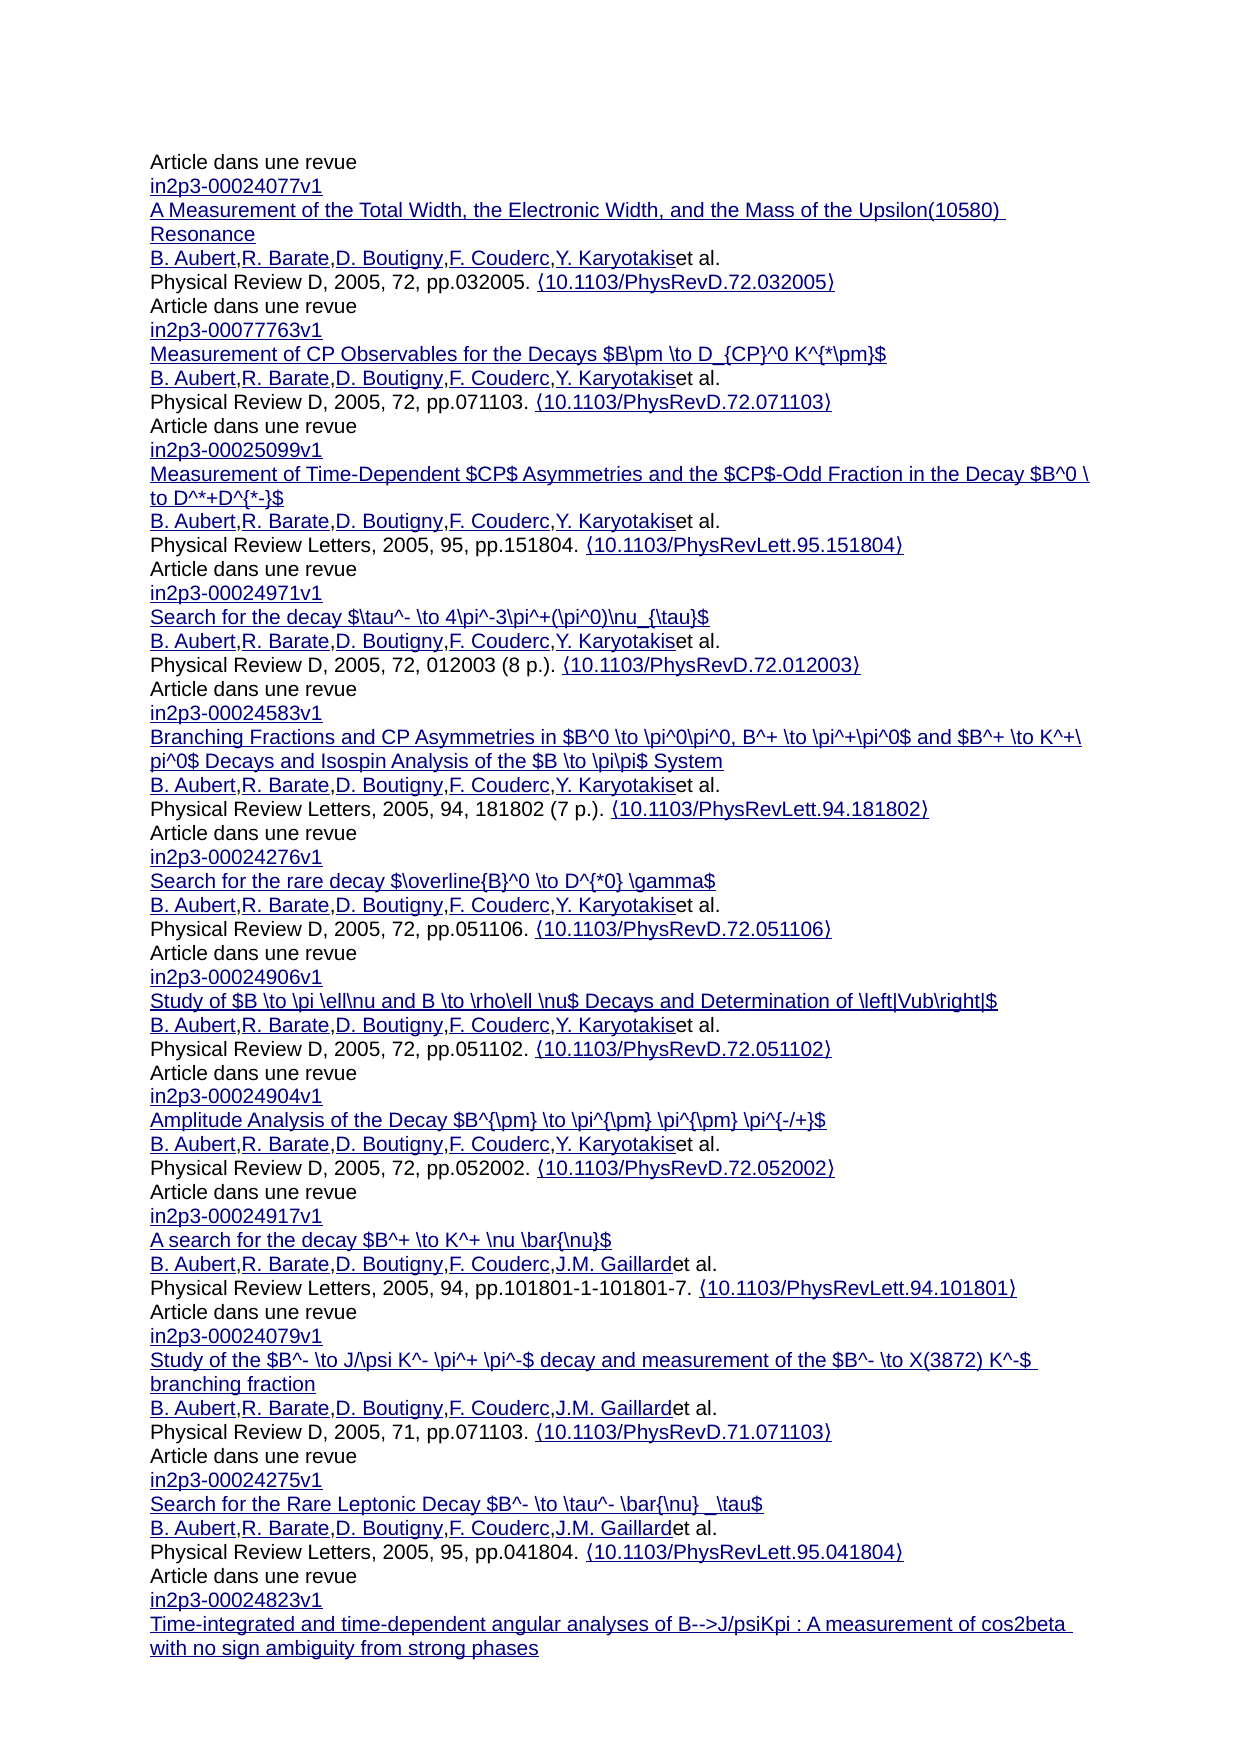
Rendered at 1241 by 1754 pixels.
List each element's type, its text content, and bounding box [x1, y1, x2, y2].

table_cell Search for the rare decay $\overline{B}^0 \to D^{*0} \gamma$ B. Aubert,R. Barate,D. Boutigny,F. Couderc,Y. Karyotakiset al. Physical Review D, 2005, 72, pp.051106. ⟨10.1103/PhysRevD.72.051106⟩ Article dans une revue in2p3-00024906v1 [150, 869, 1090, 988]
table_cell Article dans une revue in2p3-00024077v1 [150, 150, 1090, 198]
table_cell to D^*+D^{*-}$ B. Aubert,R. Barate,D. Boutigny,F. Couderc,Y. Karyotakiset al. Physical Review Letters, 2005, 95, pp.151804. ⟨10.1103/PhysRevLett.95.151804⟩ Article dans une revue in2p3-00024971v1 [150, 483, 1090, 605]
table_cell Study of $B \to \pi \ell\nu and B \to \rho\ell \nu$ Decays and Determination of \left|Vub\right|$ B. Aubert,R. Barate,D. Boutigny,F. Couderc,Y. Karyotakiset al. Physical Review D, 2005, 72, pp.051102. ⟨10.1103/PhysRevD.72.051102⟩ Article dans une revue in2p3-00024904v1 [150, 989, 1090, 1108]
table_cell A search for the decay $B^+ \to K^+ \nu \bar{\nu}$ B. Aubert,R. Barate,D. Boutigny,F. Couderc,J.M. Gaillardet al. Physical Review Letters, 2005, 94, pp.101801-1-101801-7. ⟨10.1103/PhysRevLett.94.101801⟩ Article dans une revue in2p3-00024079v1 [150, 1228, 1090, 1348]
table_cell Search for the Rare Leptonic Decay $B^- \to \tau^- \bar{\nu} _\tau$ B. Aubert,R. Barate,D. Boutigny,F. Couderc,J.M. Gaillardet al. Physical Review Letters, 2005, 95, pp.041804. ⟨10.1103/PhysRevLett.95.041804⟩ Article dans une revue in2p3-00024823v1 [150, 1492, 1090, 1611]
table_cell Search for the decay $\tau^- \to 4\pi^-3\pi^+(\pi^0)\nu_{\tau}$ B. Aubert,R. Barate,D. Boutigny,F. Couderc,Y. Karyotakiset al. Physical Review D, 2005, 72, 012003 (8 p.). ⟨10.1103/PhysRevD.72.012003⟩ Article dans une revue in2p3-00024583v1 [150, 605, 1090, 725]
table_cell A Measurement of the Total Width, the Electronic Width, and the Mass of the Upsilon(10580) Resonance B. Aubert,R. Barate,D. Boutigny,F. Couderc,Y. Karyotakiset al. Physical Review D, 2005, 72, pp.032005. ⟨10.1103/PhysRevD.72.032005⟩ Article dans une revue in2p3-00077763v1 [150, 198, 1090, 342]
table_cell Study of the $B^- \to J/\psi K^- \pi^+ \pi^-$ decay and measurement of the $B^- \to X(3872) K^-$ branching fraction B. Aubert,R. Barate,D. Boutigny,F. Couderc,J.M. Gaillardet al. Physical Review D, 2005, 71, pp.071103. ⟨10.1103/PhysRevD.71.071103⟩ Article dans une revue in2p3-00024275v1 [150, 1348, 1090, 1492]
table_cell Measurement of CP Observables for the Decays $B\pm \to D_{CP}^0 K^{*\pm}$ B. Aubert,R. Barate,D. Boutigny,F. Couderc,Y. Karyotakiset al. Physical Review D, 2005, 72, pp.071103. ⟨10.1103/PhysRevD.72.071103⟩ Article dans une revue in2p3-00025099v1 [150, 342, 1090, 461]
table_cell Amplitude Analysis of the Decay $B^{\pm} \to \pi^{\pm} \pi^{\pm} \pi^{-/+}$ B. Aubert,R. Barate,D. Boutigny,F. Couderc,Y. Karyotakiset al. Physical Review D, 2005, 72, pp.052002. ⟨10.1103/PhysRevD.72.052002⟩ Article dans une revue in2p3-00024917v1 [150, 1108, 1090, 1228]
table_cell Time-integrated and time-dependent angular analyses of B-->J/psiKpi : A measurement of cos2beta with no sign ambiguity from strong phases [150, 1611, 1090, 1659]
table_cell Measurement of Time-Dependent $CP$ Asymmetries and the $CP$-Odd Fraction in the Decay $B^0 \ [150, 461, 1090, 482]
table_cell Branching Fractions and CP Asymmetries in $B^0 \to \pi^0\pi^0, B^+ \to \pi^+\pi^0$ and $B^+ \to K^+\pi^0$ Decays and Isospin Analysis of the $B \to \pi\pi$ System B. Aubert,R. Barate,D. Boutigny,F. Couderc,Y. Karyotakiset al. Physical Review Letters, 2005, 94, 181802 (7 p.). ⟨10.1103/PhysRevLett.94.181802⟩ Article dans une revue in2p3-00024276v1 [150, 725, 1090, 869]
